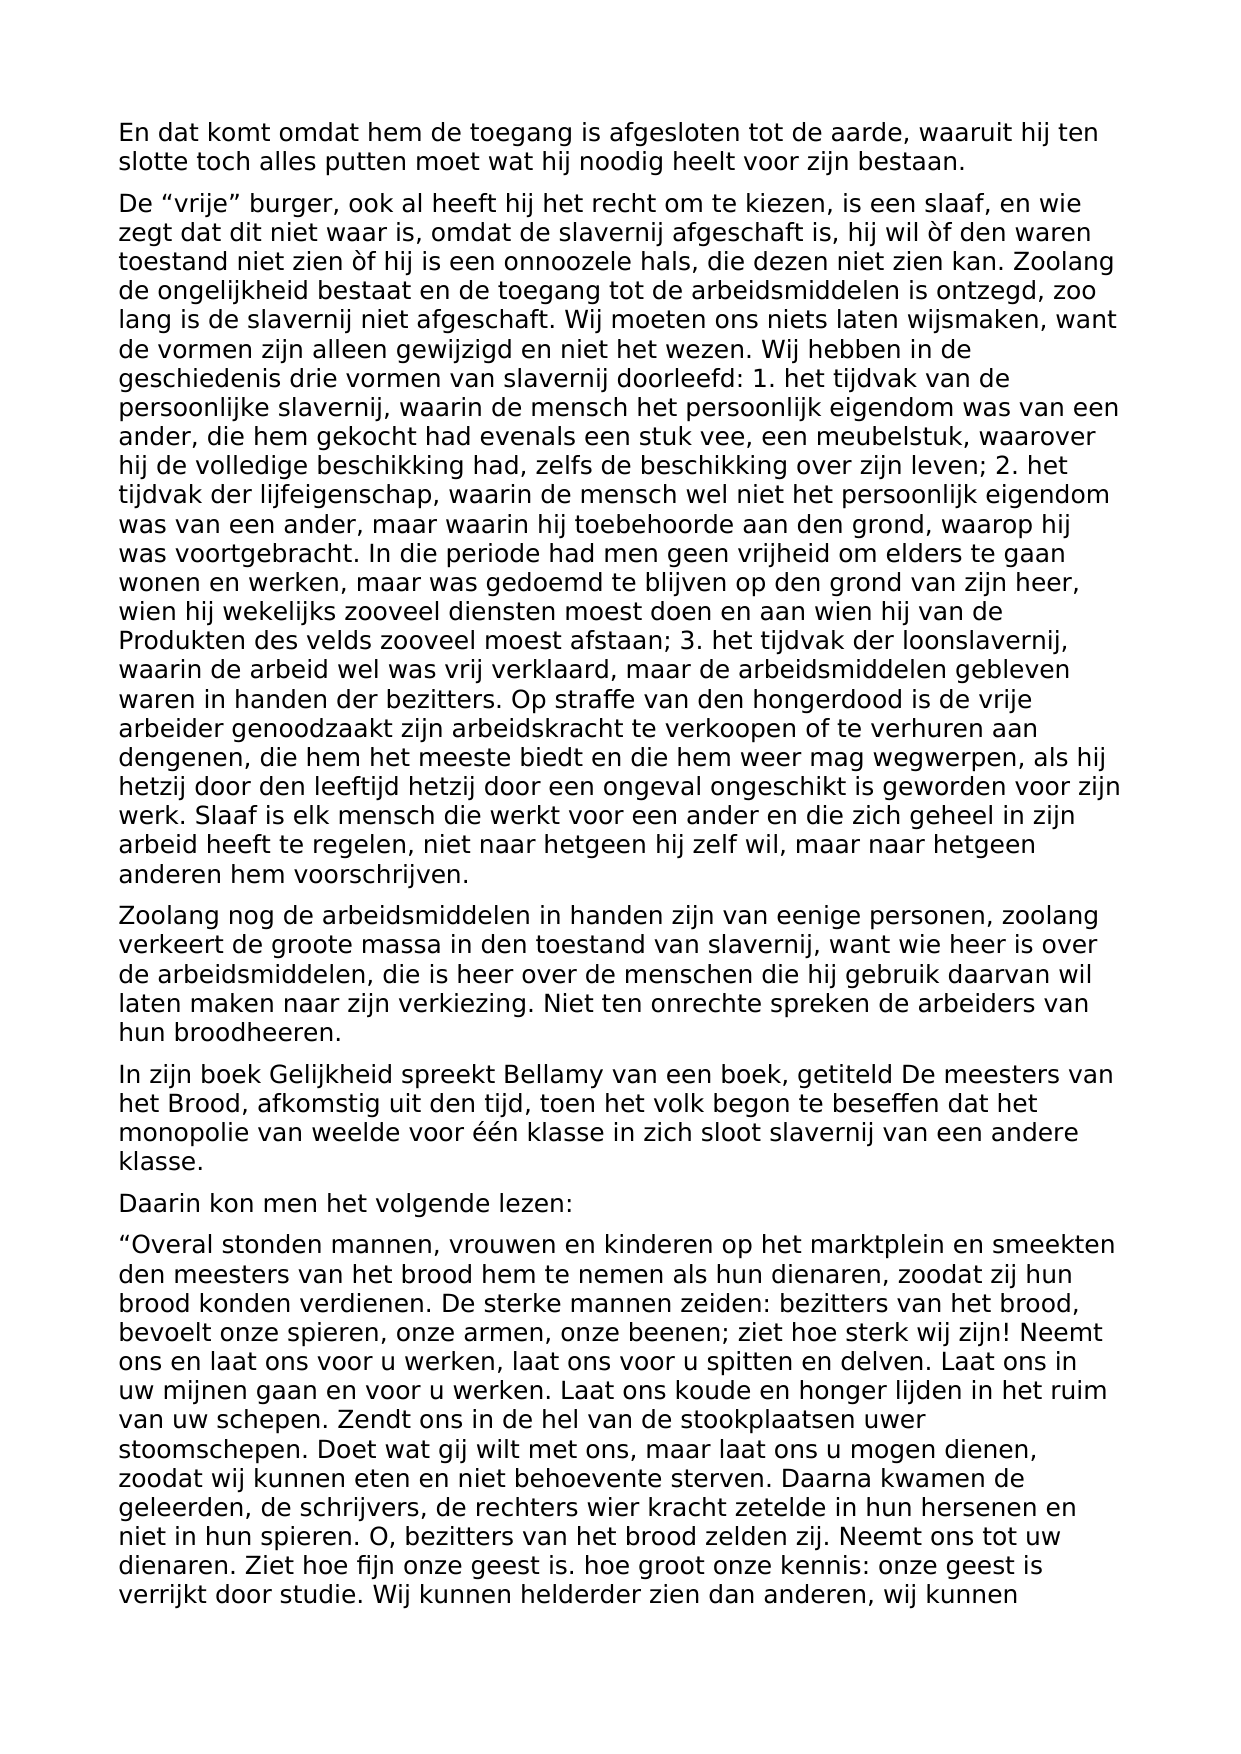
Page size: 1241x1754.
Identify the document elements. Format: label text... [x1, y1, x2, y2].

text Zoolang nog de arbeidsmiddelen in handen zijn van eenige personen, zoolang verkeert de groote massa in den toestand van slavernij, want wie heer is over de arbeidsmiddelen, die is heer over de menschen die hij gebruik daarvan wil laten maken naar zijn verkiezing. Niet ten onrechte spreken de arbeiders van hun broodheeren. [118, 901, 1122, 1047]
text En dat komt omdat hem de toegang is afgesloten tot de aarde, waaruit hij ten slotte toch alles putten moet wat hij noodig heelt voor zijn bestaan. [118, 118, 1122, 176]
text “Overal stonden mannen, vrouwen en kinderen op het marktplein en smeekten den meesters van het brood hem te nemen als hun dienaren, zoodat zij hun brood konden verdienen. De sterke mannen zeiden: bezitters van het brood, bevoelt onze spieren, onze armen, onze beenen; ziet hoe sterk wij zijn! Neemt ons en laat ons voor u werken, laat ons voor u spitten en delven. Laat ons in uw mijnen gaan en voor u werken. Laat ons koude en honger lijden in het ruim van uw schepen. Zendt ons in de hel van de stookplaatsen uwer stoomschepen. Doet wat gij wilt met ons, maar laat ons u mogen dienen, zoodat wij kunnen eten en niet behoevente sterven. Daarna kwamen de geleerden, de schrijvers, de rechters wier kracht zetelde in hun hersenen en niet in hun spieren. O, bezitters van het brood zelden zij. Neemt ons tot uw dienaren. Ziet hoe fijn onze geest is. hoe groot onze kennis: onze geest is verrijkt door studie. Wij kunnen helderder zien dan anderen, wij kunnen [118, 1231, 1122, 1610]
text De “vrije” burger, ook al heeft hij het recht om te kiezen, is een slaaf, en wie zegt dat dit niet waar is, omdat de slavernij afgeschaft is, hij wil òf den waren toestand niet zien òf hij is een onnoozele hals, die dezen niet zien kan. Zoolang de ongelijkheid bestaat en de toegang tot de arbeidsmiddelen is ontzegd, zoo lang is de slavernij niet afgeschaft. Wij moeten ons niets laten wijsmaken, want de vormen zijn alleen gewijzigd en niet het wezen. Wij hebben in de geschiedenis drie vormen van slavernij doorleefd: 1. het tijdvak van de persoonlijke slavernij, waarin de mensch het persoonlijk eigendom was van een ander, die hem gekocht had evenals een stuk vee, een meubelstuk, waarover hij de volledige beschikking had, zelfs de beschikking over zijn leven; 2. het tijdvak der lijfeigenschap, waarin de mensch wel niet het persoonlijk eigendom was van een ander, maar waarin hij toebehoorde aan den grond, waarop hij was voortgebracht. In die periode had men geen vrijheid om elders te gaan wonen en werken, maar was gedoemd te blijven op den grond van zijn heer, wien hij wekelijks zooveel diensten moest doen en aan wien hij van de Produkten des velds zooveel moest afstaan; 3. het tijdvak der loonslavernij, waarin de arbeid wel was vrij verklaard, maar de arbeidsmiddelen gebleven waren in handen der bezitters. Op straffe van den hongerdood is de vrije arbeider genoodzaakt zijn arbeidskracht te verkoopen of te verhuren aan dengenen, die hem het meeste biedt en die hem weer mag wegwerpen, als hij hetzij door den leeftijd hetzij door een ongeval ongeschikt is geworden voor zijn werk. Slaaf is elk mensch die werkt voor een ander en die zich geheel in zijn arbeid heeft te regelen, niet naar hetgeen hij zelf wil, maar naar hetgeen anderen hem voorschrijven. [118, 189, 1122, 889]
text Daarin kon men het volgende lezen: [118, 1189, 1122, 1218]
text In zijn boek Gelijkheid spreekt Bellamy van een boek, getiteld De meesters van het Brood, afkomstig uit den tijd, toen het volk begon te beseffen dat het monopolie van weelde voor één klasse in zich sloot slavernij van een andere klasse. [118, 1060, 1122, 1176]
